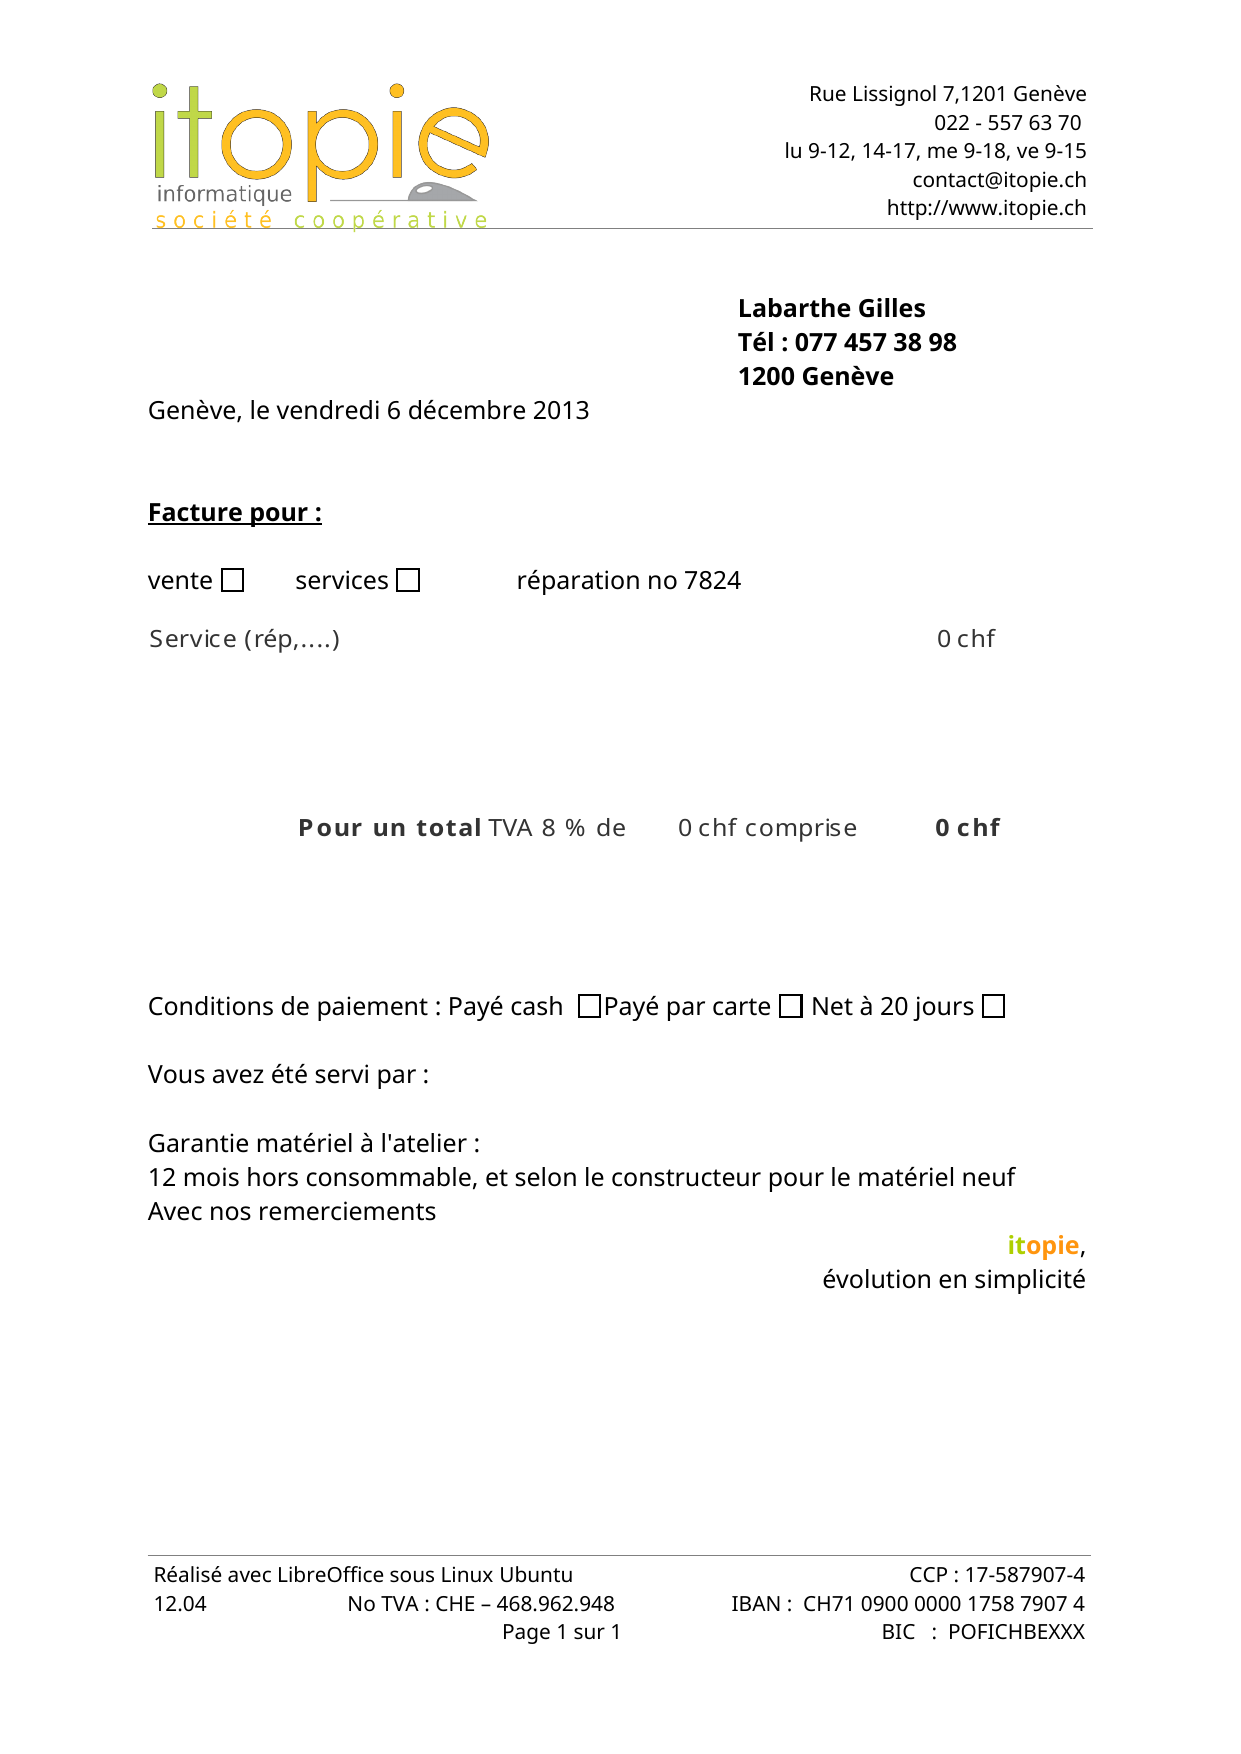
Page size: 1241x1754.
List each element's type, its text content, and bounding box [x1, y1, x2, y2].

text Avec nos remerciements [148, 1193, 1093, 1227]
text Garantie matériel à l'atelier : [148, 1125, 1093, 1159]
text évolution en simplicité [148, 1262, 1093, 1296]
text Vous avez été servi par : [148, 1057, 1093, 1091]
text itopie, [148, 1227, 1093, 1262]
text Tél : 077 457 38 98 [148, 324, 1093, 358]
text Genève, le vendredi 6 décembre 2013 [148, 392, 1093, 427]
text Conditions de paiement : Payé cash Payé par carte Net à 20 jours [148, 989, 1093, 1023]
picture [138, 72, 500, 244]
text Labarthe Gilles [148, 290, 1093, 324]
text 12 mois hors consommable, et selon le constructeur pour le matériel neuf [148, 1159, 1093, 1193]
text Facture pour : [148, 495, 1093, 529]
text 1200 Genève [148, 358, 1093, 392]
text vente services réparation no 7824 [148, 563, 1093, 597]
